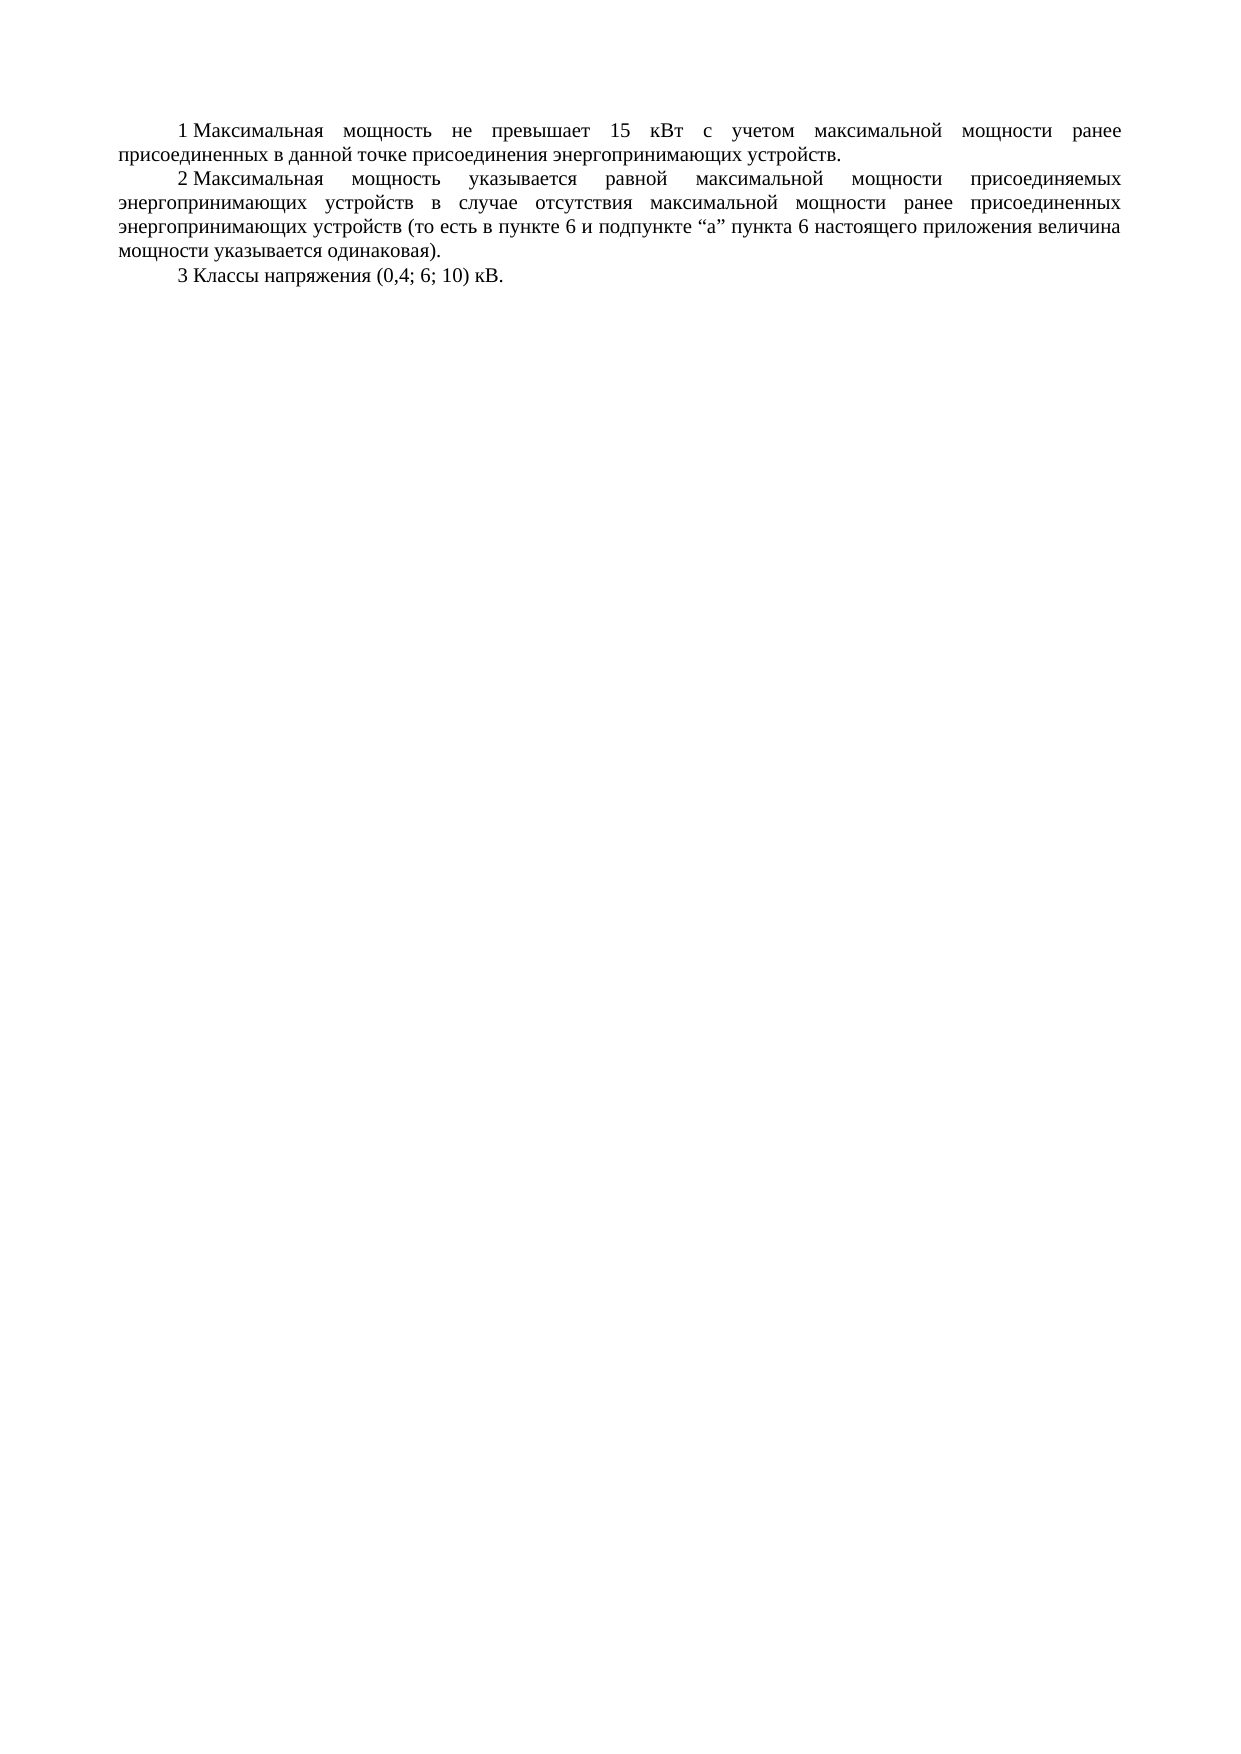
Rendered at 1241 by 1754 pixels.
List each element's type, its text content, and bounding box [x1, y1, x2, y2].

text Максимальная мощность не превышает 15 кВт с учетом максимальной мощности ранее присоединенных в данной точке присоединения энергопринимающих устройств. [118, 118, 1122, 166]
text Максимальная мощность указывается равной максимальной мощности присоединяемых энергопринимающих устройств в случае отсутствия максимальной мощности ранее присоединенных энергопринимающих устройств (то есть в пункте 6 и подпункте “а” пункта 6 настоящего приложения величина мощности указывается одинаковая). [118, 166, 1122, 262]
